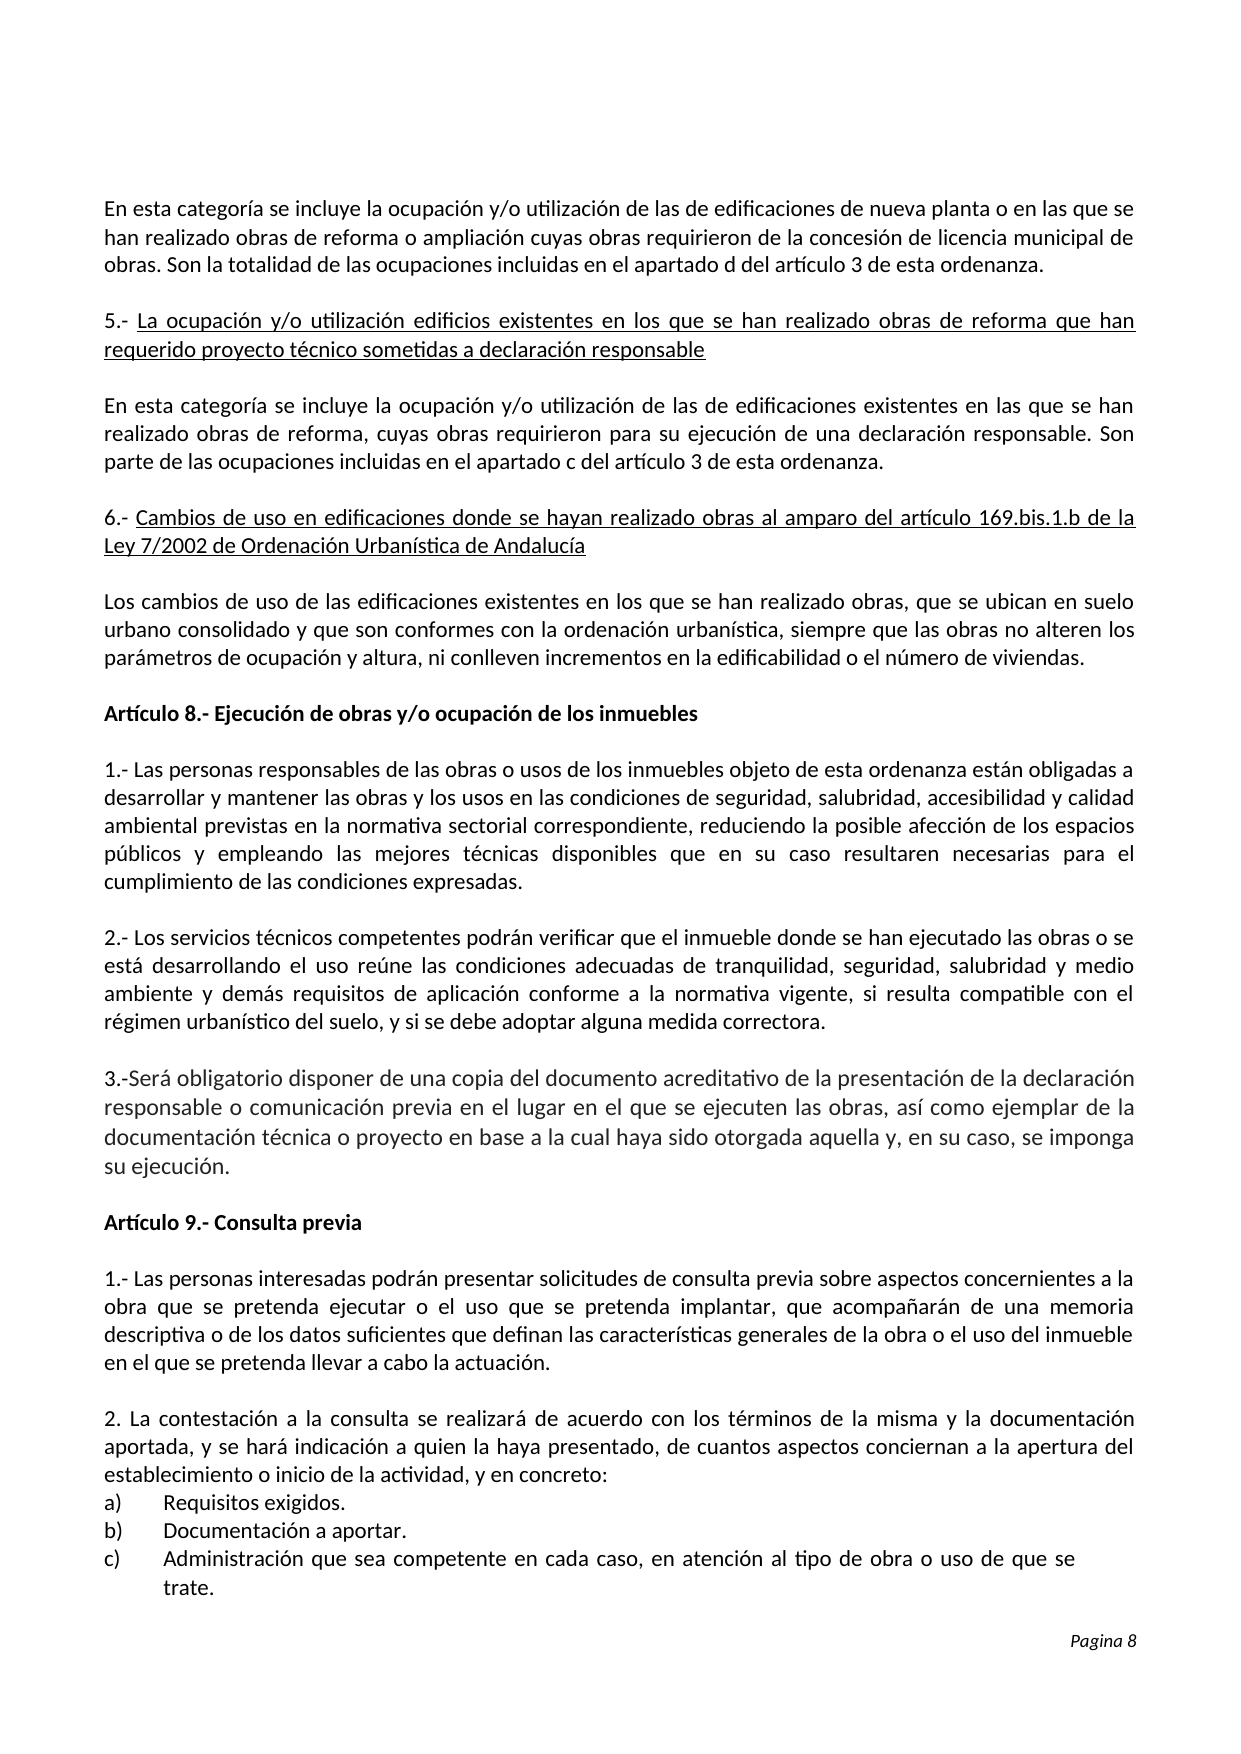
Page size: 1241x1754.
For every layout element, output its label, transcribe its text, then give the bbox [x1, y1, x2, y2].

text 2.- Los servicios técnicos competentes podrán verificar que el inmueble donde se han ejecutado las obras o se está desarrollando el uso reúne las condiciones adecuadas de tranquilidad, seguridad, salubridad y medio ambiente y demás requisitos de aplicación conforme a la normativa vigente, si resulta compatible con el régimen urbanístico del suelo, y si se debe adoptar alguna medida correctora. [104, 923, 1136, 1035]
text 6.- Cambios de uso en edificaciones donde se hayan realizado obras al amparo del artículo 169.bis.1.b de la Ley 7/2002 de Ordenación Urbanística de Andalucía [104, 503, 1136, 559]
text 3.-Será obligatorio disponer de una copia del documento acreditativo de la presentación de la declaración responsable o comunicación previa en el lugar en el que se ejecuten las obras, así como ejemplar de la documentación técnica o proyecto en base a la cual haya sido otorgada aquella y, en su caso, se imponga su ejecución. [104, 1063, 1136, 1180]
text En esta categoría se incluye la ocupación y/o utilización de las de edificaciones de nueva planta o en las que se han realizado obras de reforma o ampliación cuyas obras requirieron de la concesión de licencia municipal de obras. Son la totalidad de las ocupaciones incluidas en el apartado d del artículo 3 de esta ordenanza. [104, 194, 1136, 279]
text 1.- Las personas interesadas podrán presentar solicitudes de consulta previa sobre aspectos concernientes a la obra que se pretenda ejecutar o el uso que se pretenda implantar, que acompañarán de una memoria descriptiva o de los datos suficientes que definan las características generales de la obra o el uso del inmueble en el que se pretenda llevar a cabo la actuación. [104, 1264, 1136, 1376]
text Artículo 9.- Consulta previa [104, 1208, 1136, 1236]
text Los cambios de uso de las edificaciones existentes en los que se han realizado obras, que se ubican en suelo urbano consolidado y que son conformes con la ordenación urbanística, siempre que las obras no alteren los parámetros de ocupación y altura, ni conlleven incrementos en la edificabilidad o el número de viviendas. [104, 587, 1136, 671]
text 5.- La ocupación y/o utilización edificios existentes en los que se han realizado obras de reforma que han requerido proyecto técnico sometidas a declaración responsable [104, 307, 1136, 363]
list Administración que sea competente en cada caso, en atención al tipo de obra o uso de que se trate. [104, 1544, 1077, 1601]
text 2. La contestación a la consulta se realizará de acuerdo con los términos de la misma y la documentación aportada, y se hará indicación a quien la haya presentado, de cuantos aspectos conciernan a la apertura del establecimiento o inicio de la actividad, y en concreto: [104, 1404, 1136, 1488]
text En esta categoría se incluye la ocupación y/o utilización de las de edificaciones existentes en las que se han realizado obras de reforma, cuyas obras requirieron para su ejecución de una declaración responsable. Son parte de las ocupaciones incluidas en el apartado c del artículo 3 de esta ordenanza. [104, 391, 1136, 475]
list Requisitos exigidos. [104, 1488, 1077, 1517]
list Documentación a aportar. [104, 1517, 1077, 1544]
text Artículo 8.- Ejecución de obras y/o ocupación de los inmuebles [104, 699, 1136, 727]
text 1.- Las personas responsables de las obras o usos de los inmuebles objeto de esta ordenanza están obligadas a desarrollar y mantener las obras y los usos en las condiciones de seguridad, salubridad, accesibilidad y calidad ambiental previstas en la normativa sectorial correspondiente, reduciendo la posible afección de los espacios públicos y empleando las mejores técnicas disponibles que en su caso resultaren necesarias para el cumplimiento de las condiciones expresadas. [104, 755, 1136, 895]
